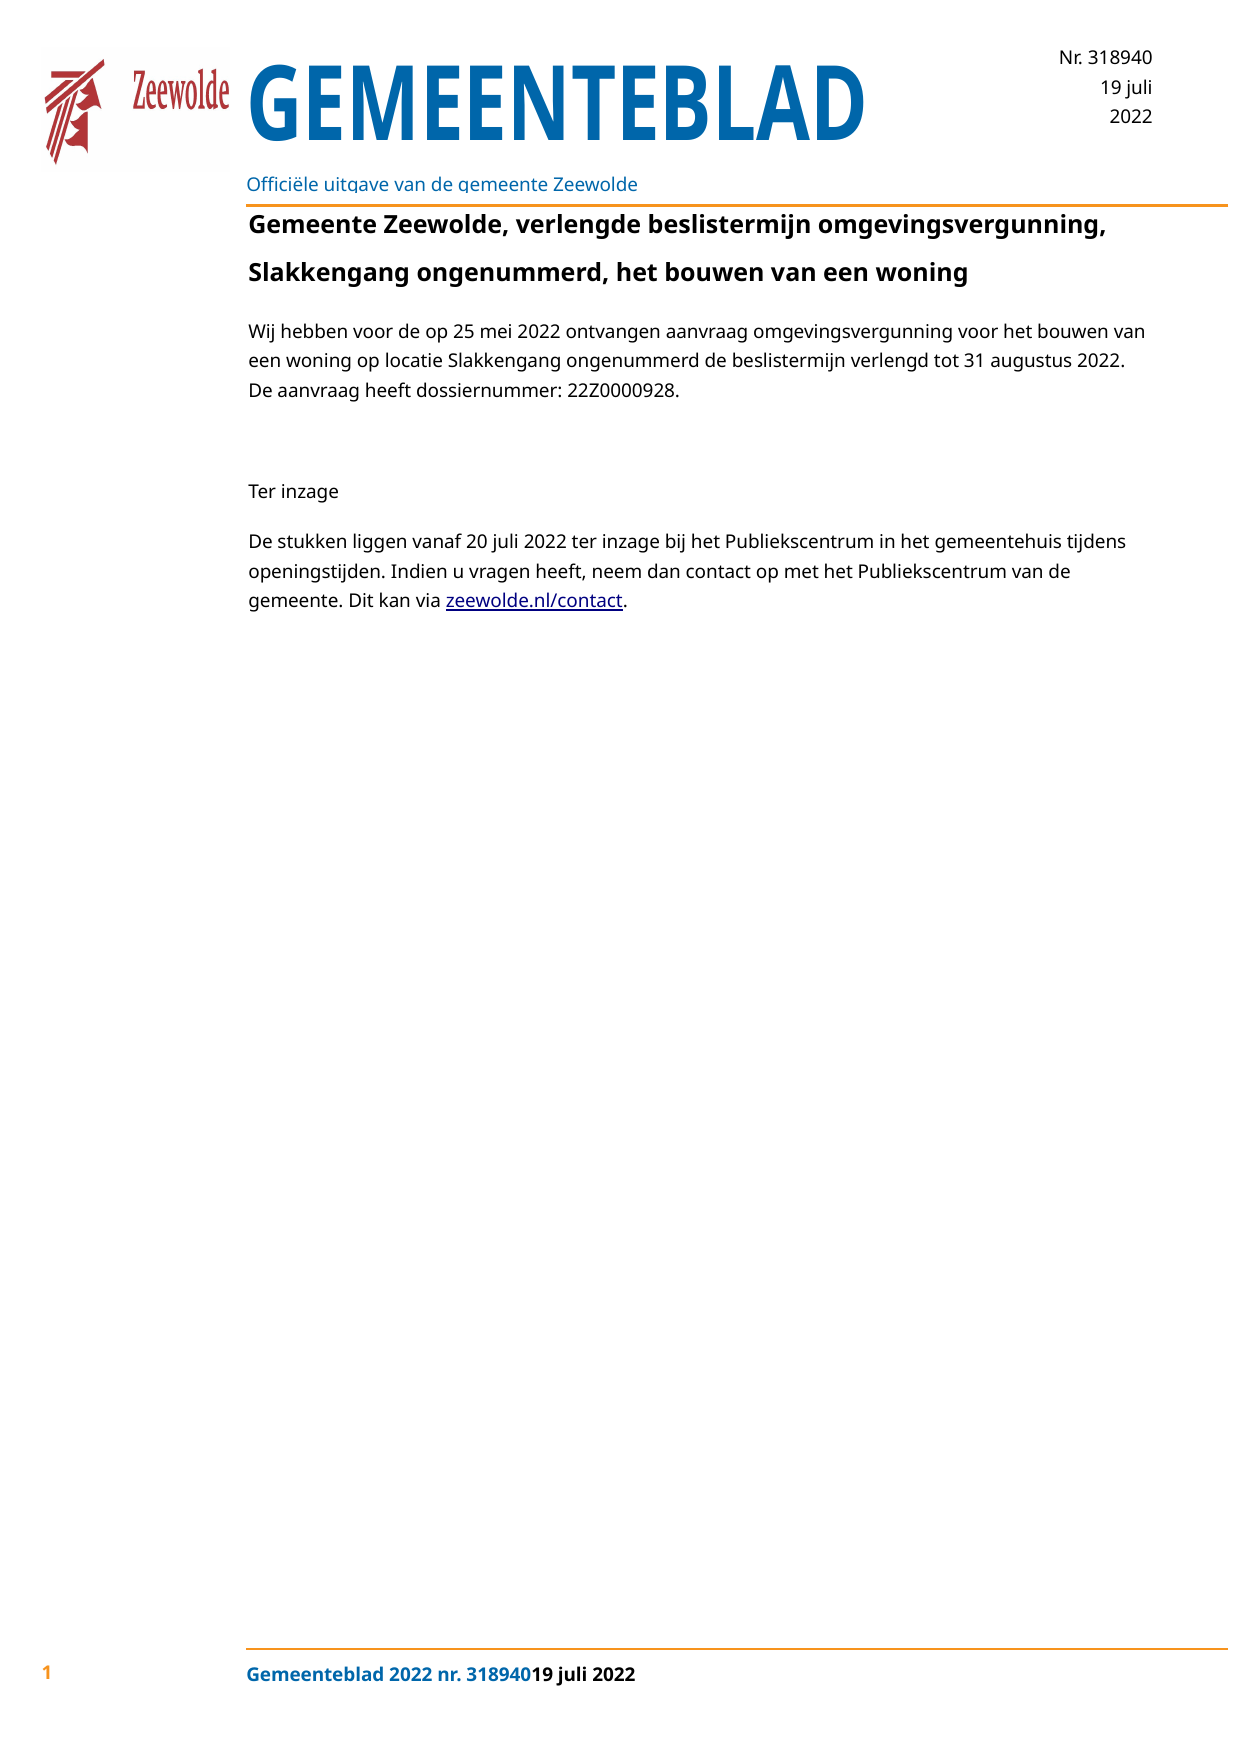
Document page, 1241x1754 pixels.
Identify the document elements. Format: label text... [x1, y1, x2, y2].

text Wij hebben voor de op 25 mei 2022 ontvangen aanvraag omgevingsvergunning voor het bouwen van een woning op locatie Slakkengang ongenummerd de beslistermijn verlengd tot 31 augustus 2022. De aanvraag heeft dossiernummer: 22Z0000928. [248, 318, 1152, 403]
text Gemeente Zeewolde, verlengde beslistermijn omgevingsvergunning, Slakkengang ongenummerd, het bouwen van een woning [248, 207, 1152, 288]
text Ter inzage [248, 478, 1152, 504]
picture [41, 47, 231, 172]
text De stukken liggen vanaf 20 juli 2022 ter inzage bij het Publiekscentrum in het gemeentehuis tijdens openingstijden. Indien u vragen heeft, neem dan contact op met het Publiekscentrum van de gemeente. Dit kan via zeewolde.nl/contact. [248, 528, 1152, 613]
